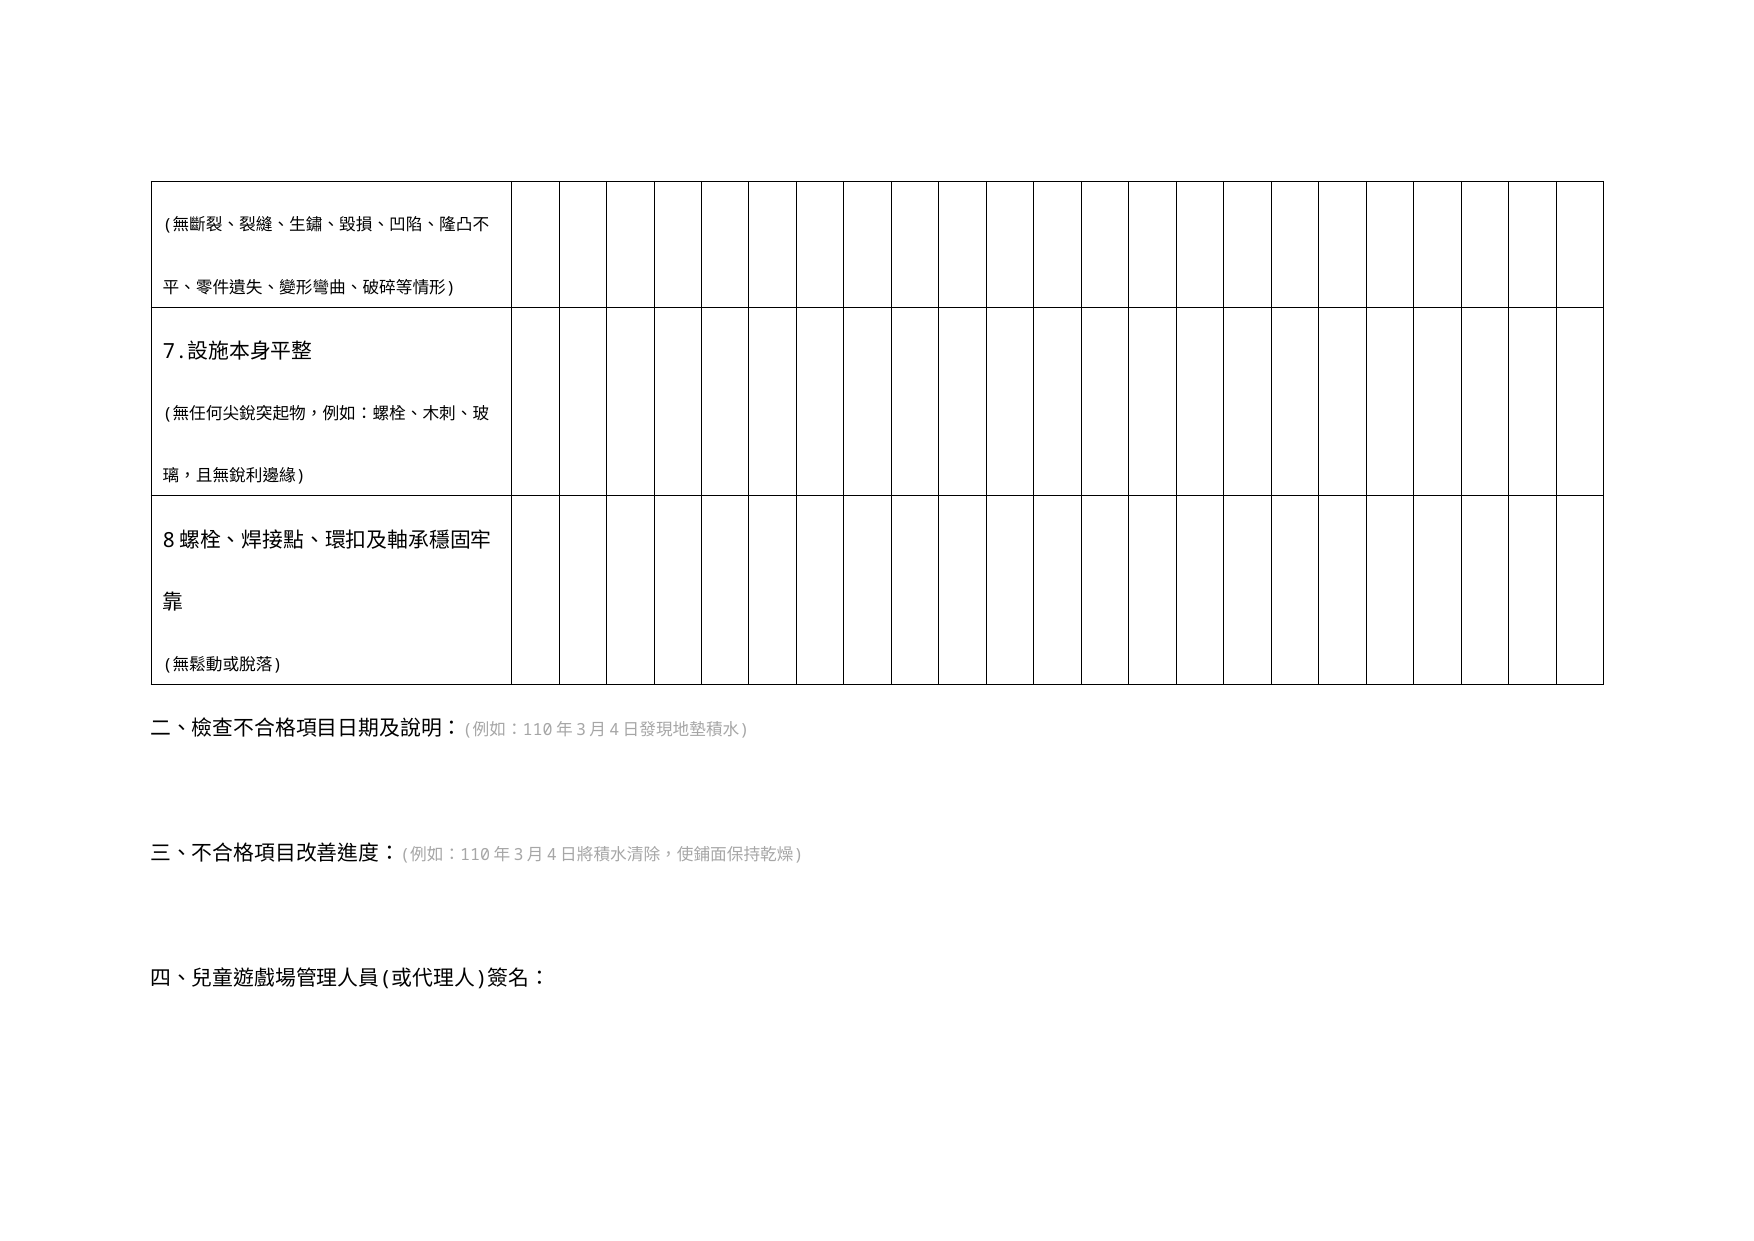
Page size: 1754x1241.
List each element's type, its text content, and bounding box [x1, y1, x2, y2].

table_cell [1034, 182, 1081, 307]
table_cell [1319, 496, 1366, 684]
table_cell [1177, 496, 1223, 684]
table_cell [512, 182, 559, 307]
table_cell [1414, 308, 1461, 495]
table_cell [607, 308, 654, 495]
table_cell [1414, 496, 1461, 684]
table_cell [797, 182, 843, 307]
table_cell [1557, 496, 1603, 684]
table_cell [844, 496, 891, 684]
table_cell [1414, 182, 1461, 307]
table_cell [1509, 182, 1556, 307]
table_cell [1367, 496, 1413, 684]
table_cell [797, 308, 843, 495]
table_cell [1319, 308, 1366, 495]
table_cell (無斷裂、裂縫、生鏽、毀損、凹陷、隆凸不平、零件遺失、變形彎曲、破碎等情形) [152, 182, 511, 307]
table_cell [560, 308, 606, 495]
table_cell [939, 496, 986, 684]
table_cell [655, 182, 701, 307]
table_cell [987, 182, 1033, 307]
text 三、不合格項目改善進度：(例如：110年3月4日將積水清除，使鋪面保持乾燥) [150, 810, 1604, 872]
table_cell [702, 496, 748, 684]
table_cell [987, 496, 1033, 684]
table_cell [1177, 308, 1223, 495]
table_cell [607, 182, 654, 307]
table_cell [1509, 308, 1556, 495]
table_cell [892, 182, 938, 307]
table_cell [1319, 182, 1366, 307]
table_cell [1129, 308, 1176, 495]
table_cell [702, 308, 748, 495]
table_cell [1082, 308, 1128, 495]
table_cell [844, 182, 891, 307]
text 二、檢查不合格項目日期及說明：(例如：110年3月4日發現地墊積水) [150, 685, 1604, 747]
table_cell [987, 308, 1033, 495]
table_cell [1462, 496, 1508, 684]
table_cell [512, 308, 559, 495]
table_cell [1082, 496, 1128, 684]
table_cell [1462, 182, 1508, 307]
table_cell [1272, 496, 1318, 684]
table_cell [1557, 182, 1603, 307]
table_cell [560, 182, 606, 307]
table_cell [1129, 496, 1176, 684]
table_cell [749, 496, 796, 684]
table_cell [1129, 182, 1176, 307]
table_cell [1224, 308, 1271, 495]
table_cell [1034, 308, 1081, 495]
table_cell [512, 496, 559, 684]
table_cell [939, 308, 986, 495]
table_cell [1367, 308, 1413, 495]
table_cell [1462, 308, 1508, 495]
text 四、兒童遊戲場管理人員(或代理人)簽名： [150, 935, 1604, 997]
table_cell [844, 308, 891, 495]
table_cell [1224, 496, 1271, 684]
table_cell 8螺栓、焊接點、環扣及軸承穩固牢靠 (無鬆動或脫落) [152, 496, 511, 684]
table_cell [560, 496, 606, 684]
table_cell [892, 496, 938, 684]
table_cell [939, 182, 986, 307]
table_cell [1082, 182, 1128, 307]
table_cell [655, 308, 701, 495]
table_cell [1272, 182, 1318, 307]
table_cell [892, 308, 938, 495]
table_cell [749, 308, 796, 495]
table_cell [702, 182, 748, 307]
table_cell [607, 496, 654, 684]
table_cell 7.設施本身平整 (無任何尖銳突起物，例如：螺栓、木刺、玻璃，且無銳利邊緣) [152, 308, 511, 495]
table_cell [1557, 308, 1603, 495]
table_cell [1224, 182, 1271, 307]
table_cell [1272, 308, 1318, 495]
table_cell [797, 496, 843, 684]
table_cell [1034, 496, 1081, 684]
table_cell [1509, 496, 1556, 684]
table_cell [655, 496, 701, 684]
table_cell [749, 182, 796, 307]
table_cell [1177, 182, 1223, 307]
table_cell [1367, 182, 1413, 307]
